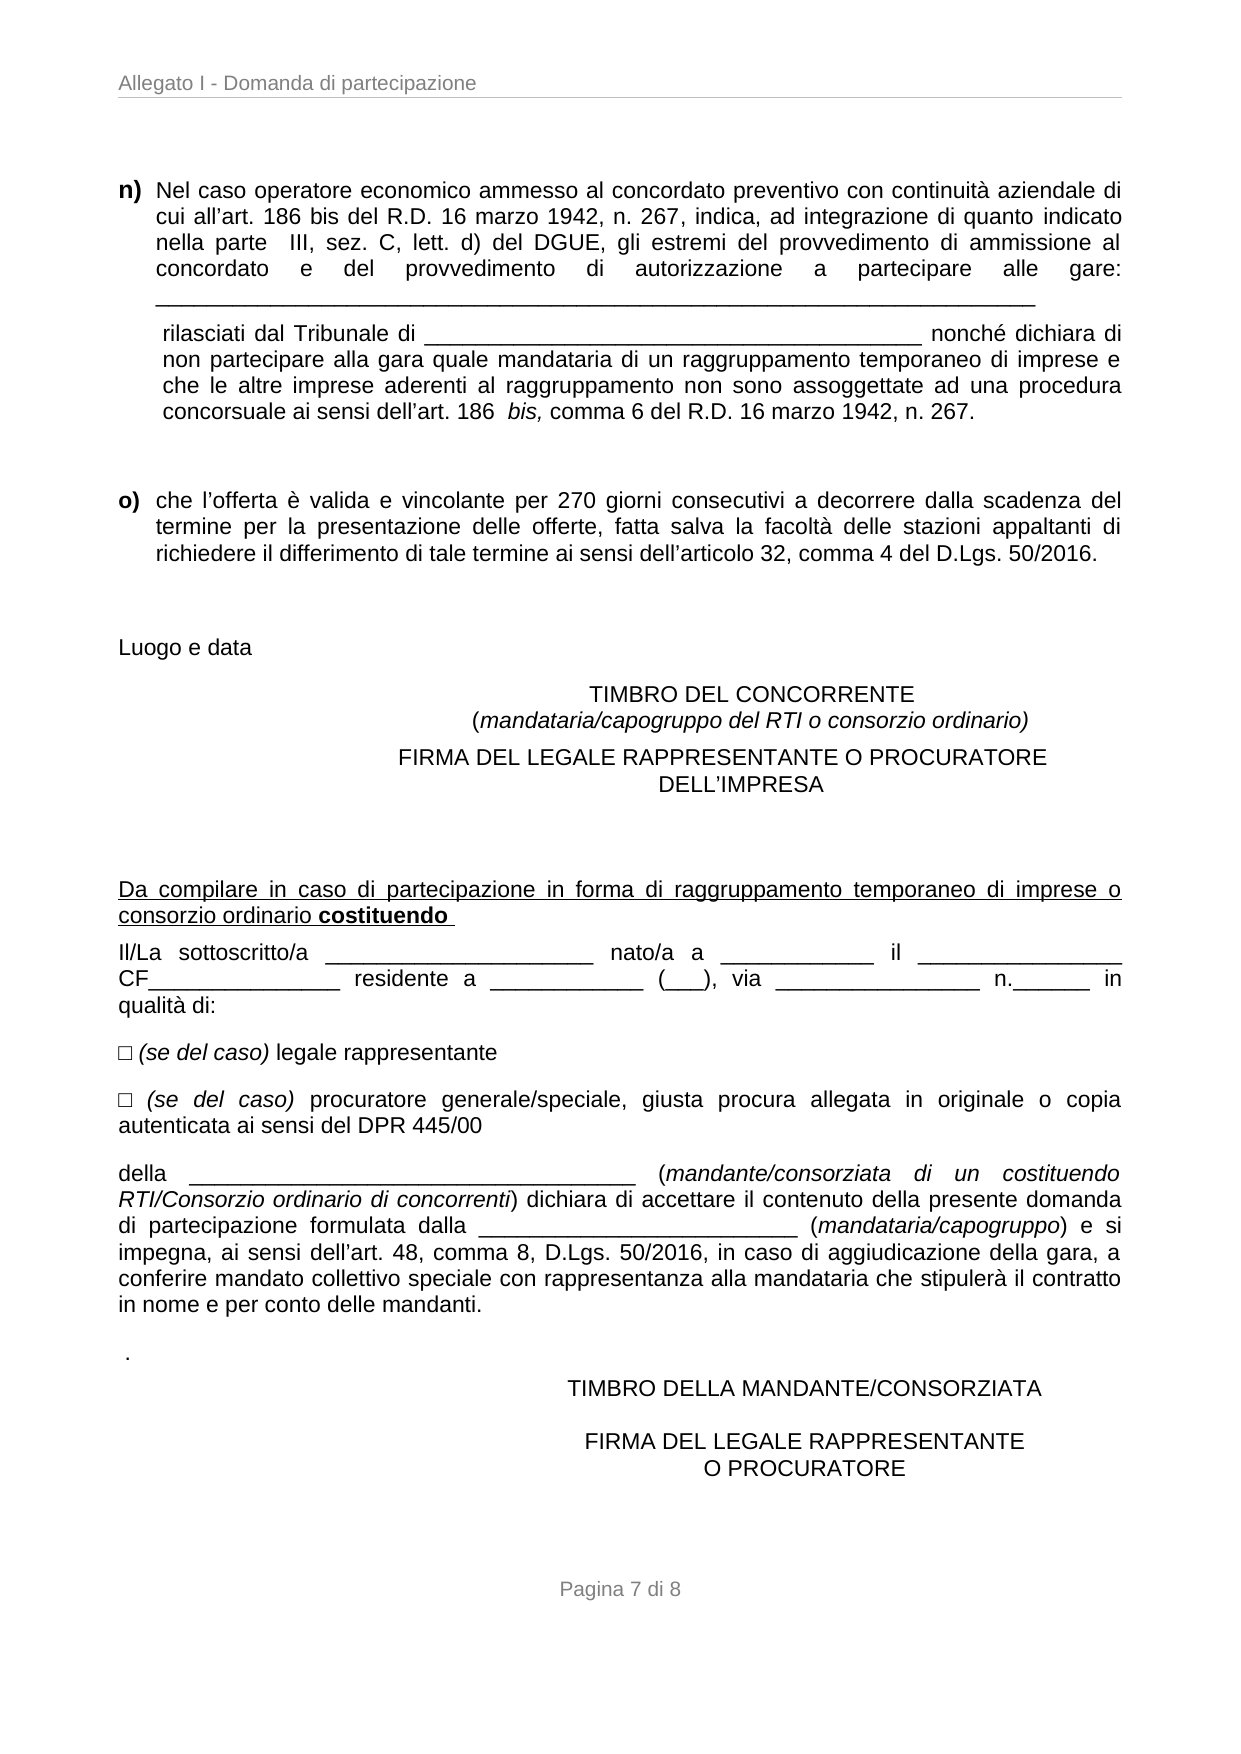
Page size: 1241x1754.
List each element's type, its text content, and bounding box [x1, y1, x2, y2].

text □ (se del caso) legale rappresentante [118, 1039, 1122, 1065]
text FIRMA DEL LEGALE RAPPRESENTANTE O PROCURATORE [118, 744, 1122, 771]
text TIMBRO DELLA MANDANTE/CONSORZIATA [487, 1375, 1122, 1402]
text consorzio ordinario costituendo [118, 900, 1122, 929]
text della ___________________________________ (mandante/consorziata di un costituendo RTI/Consorzio ordinario di concorrenti) dichiara di accettare il contenuto della presente domanda di partecipazione formulata dalla _________________________ (mandataria/capogruppo) e si impegna, ai sensi dell’art. 48, comma 8, D.Lgs. 50/2016, in caso di aggiudicazione della gara, a conferire mandato collettivo speciale con rappresentanza alla mandataria che stipulerà il contratto in nome e per conto delle mandanti. [118, 1160, 1122, 1318]
text O PROCURATORE [487, 1454, 1122, 1481]
text rilasciati dal Tribunale di _______________________________________ nonché dichiara di non partecipare alla gara quale mandataria di un raggruppamento temporaneo di imprese e che le altre imprese aderenti al raggruppamento non sono assoggettate ad una procedura concorsuale ai sensi dell’art. 186 bis, comma 6 del R.D. 16 marzo 1942, n. 267. [162, 320, 1122, 425]
text Il/La sottoscritto/a _____________________ nato/a a ____________ il ________________ CF_______________ residente a ____________ (___), via ________________ n.______ in qualità di: [118, 939, 1122, 1018]
list Nel caso operatore economico ammesso al concordato preventivo con continuità aziendale di cui all’art. 186 bis del R.D. 16 marzo 1942, n. 267, indica, ad integrazione di quanto indicato nella parte III, sez. C, lett. d) del DGUE, gli estremi del provvedimento di ammissione al concordato e del provvedimento di autorizzazione a partecipare alle gare: _____________________________________________________________________ [118, 177, 1122, 308]
text Luogo e data [118, 634, 1122, 660]
list che l’offerta è valida e vincolante per 270 giorni consecutivi a decorrere dalla scadenza del termine per la presentazione delle offerte, fatta salva la facoltà delle stazioni appaltanti di richiedere il differimento di tale termine ai sensi dell’articolo 32, comma 4 del D.Lgs. 50/2016. [118, 487, 1122, 566]
text □ (se del caso) procuratore generale/speciale, giusta procura allegata in originale o copia autenticata ai sensi del DPR 445/00 [118, 1086, 1122, 1139]
text Da compilare in caso di partecipazione in forma di raggruppamento temporaneo di imprese o [118, 876, 1122, 899]
text . [118, 1339, 1122, 1365]
text TIMBRO DEL CONCORRENTE (mandataria/capogruppo del RTI o consorzio ordinario) [118, 681, 1122, 734]
text FIRMA DEL LEGALE RAPPRESENTANTE [487, 1428, 1122, 1454]
text DELL’IMPRESA [118, 771, 1122, 797]
